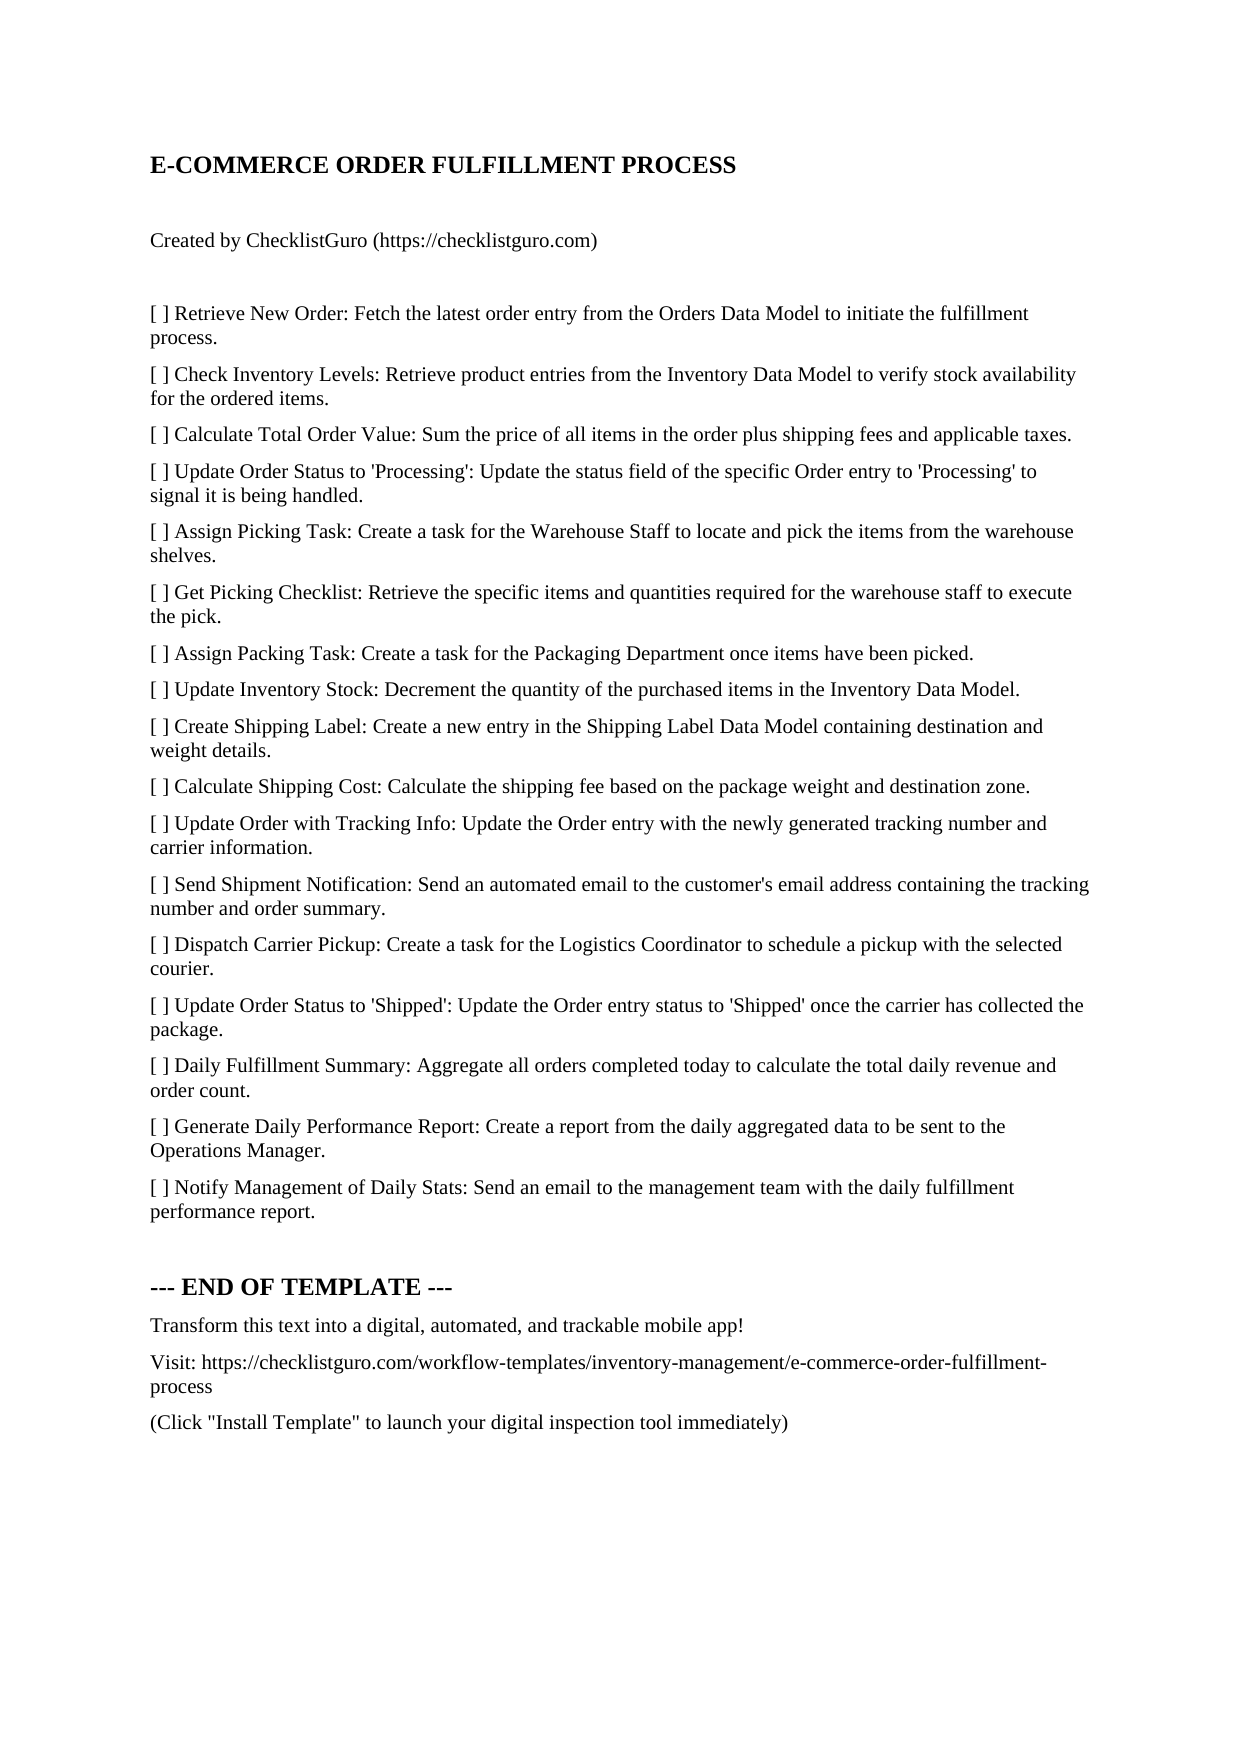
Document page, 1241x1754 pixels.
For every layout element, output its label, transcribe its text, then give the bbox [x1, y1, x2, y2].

text [ ] Retrieve New Order: Fetch the latest order entry from the Orders Data Model to initiate the fulfillment process. [150, 301, 1090, 349]
text [ ] Update Order with Tracking Info: Update the Order entry with the newly generated tracking number and carrier information. [150, 811, 1090, 859]
text [ ] Assign Packing Task: Create a task for the Packaging Department once items have been picked. [150, 641, 1090, 665]
text Transform this text into a digital, automated, and trackable mobile app! [150, 1313, 1090, 1337]
text [ ] Create Shipping Label: Create a new entry in the Shipping Label Data Model containing destination and weight details. [150, 714, 1090, 762]
text [ ] Daily Fulfillment Summary: Aggregate all orders completed today to calculate the total daily revenue and order count. [150, 1053, 1090, 1102]
text --- END OF TEMPLATE --- [150, 1272, 1090, 1301]
text Visit: https://checklistguro.com/workflow-templates/inventory-management/e-commerce-order-fulfillment-process [150, 1350, 1090, 1398]
text [ ] Update Order Status to 'Processing': Update the status field of the specific Order entry to 'Processing' to signal it is being handled. [150, 459, 1090, 507]
text [ ] Check Inventory Levels: Retrieve product entries from the Inventory Data Model to verify stock availability for the ordered items. [150, 362, 1090, 410]
text E-COMMERCE ORDER FULFILLMENT PROCESS [150, 150, 1090, 179]
text [ ] Dispatch Carrier Pickup: Create a task for the Logistics Coordinator to schedule a pickup with the selected courier. [150, 932, 1090, 980]
text [ ] Calculate Total Order Value: Sum the price of all items in the order plus shipping fees and applicable taxes. [150, 422, 1090, 446]
text [ ] Update Inventory Stock: Decrement the quantity of the purchased items in the Inventory Data Model. [150, 677, 1090, 701]
text (Click "Install Template" to launch your digital inspection tool immediately) [150, 1410, 1090, 1434]
text [ ] Assign Picking Task: Create a task for the Warehouse Staff to locate and pick the items from the warehouse shelves. [150, 519, 1090, 567]
text [ ] Send Shipment Notification: Send an automated email to the customer's email address containing the tracking number and order summary. [150, 872, 1090, 920]
text [ ] Update Order Status to 'Shipped': Update the Order entry status to 'Shipped' once the carrier has collected the package. [150, 993, 1090, 1041]
text Created by ChecklistGuro (https://checklistguro.com) [150, 228, 1090, 252]
text [ ] Generate Daily Performance Report: Create a report from the daily aggregated data to be sent to the Operations Manager. [150, 1114, 1090, 1162]
text [ ] Notify Management of Daily Stats: Send an email to the management team with the daily fulfillment performance report. [150, 1175, 1090, 1223]
text [ ] Get Picking Checklist: Retrieve the specific items and quantities required for the warehouse staff to execute the pick. [150, 580, 1090, 628]
text [ ] Calculate Shipping Cost: Calculate the shipping fee based on the package weight and destination zone. [150, 774, 1090, 798]
